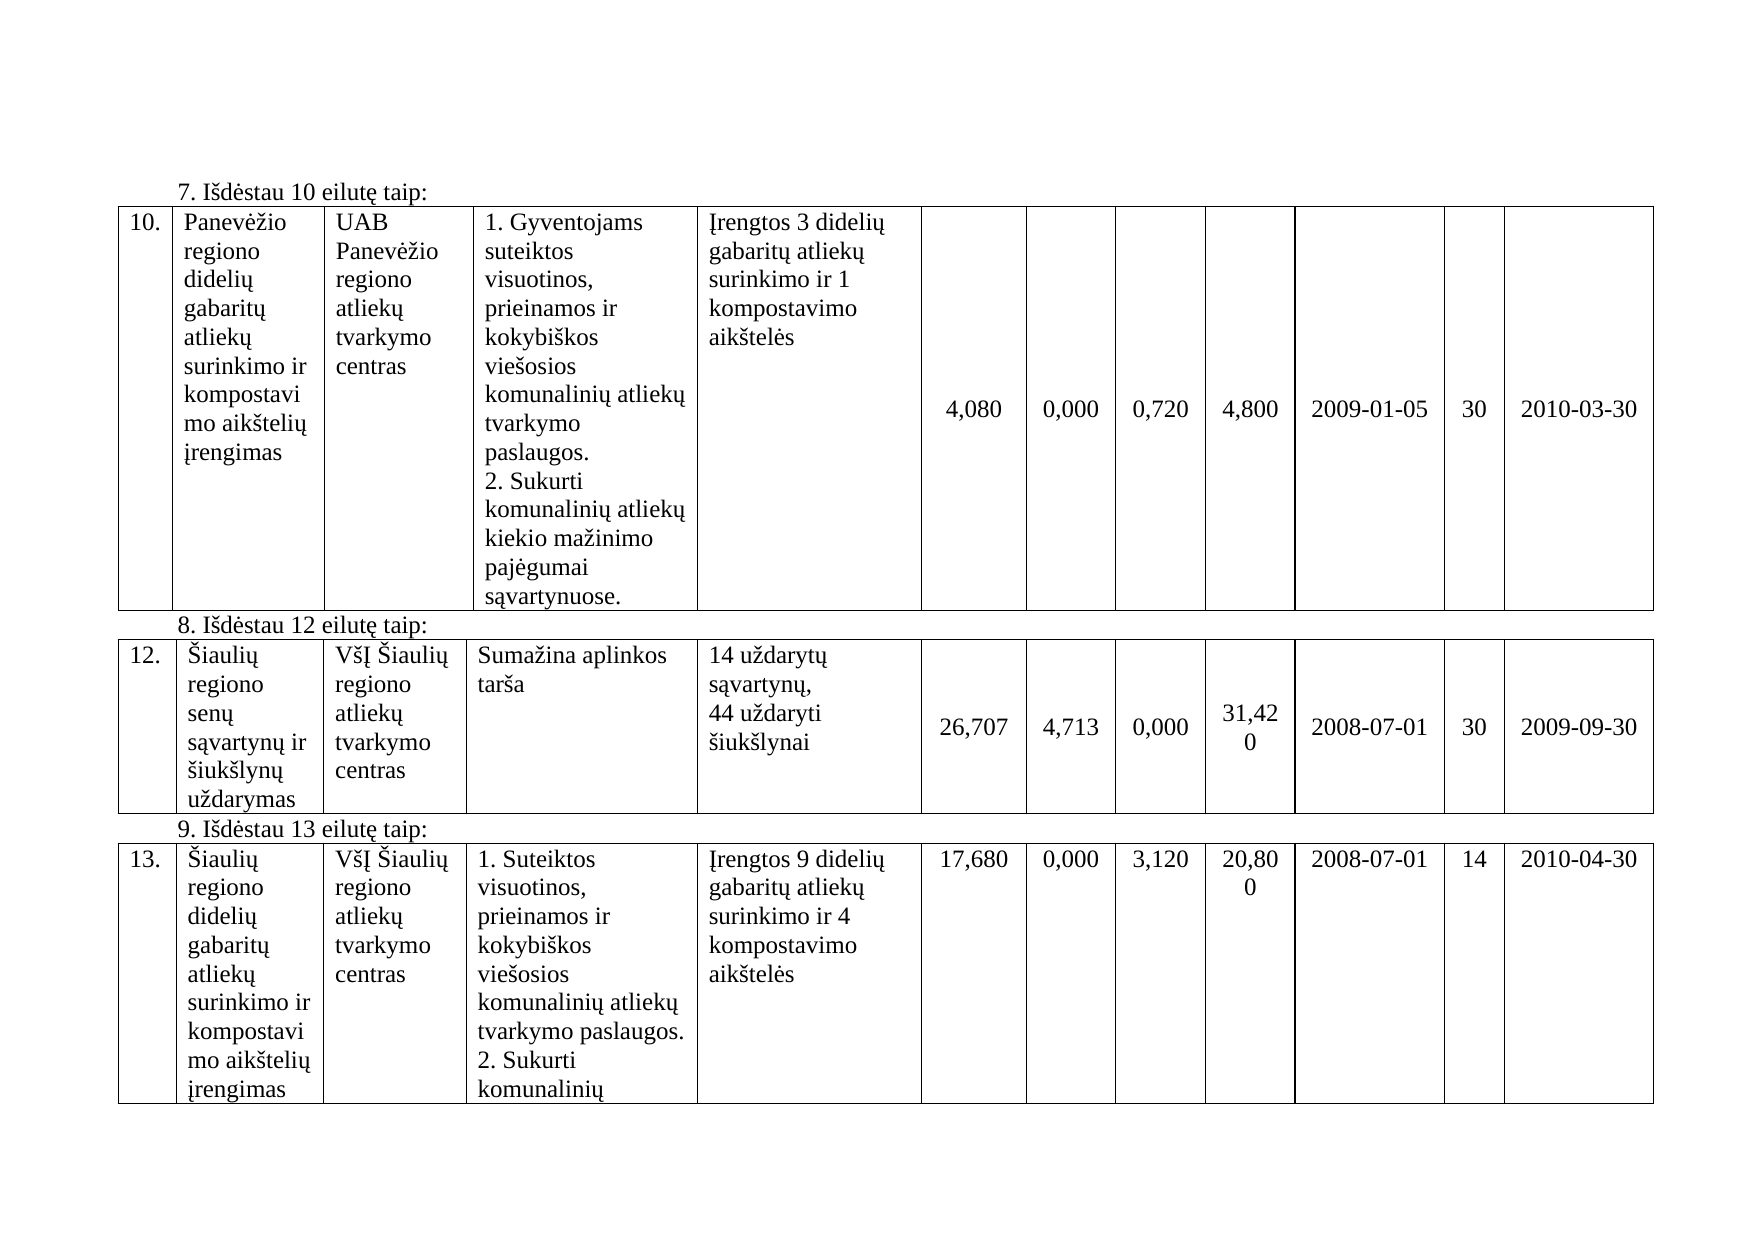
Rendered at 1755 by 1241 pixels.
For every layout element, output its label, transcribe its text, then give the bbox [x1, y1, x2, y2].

table_header 12. [119, 640, 176, 813]
table_header VšĮ Šiaulių regiono atliekų tvarkymo centras [324, 844, 466, 1102]
table_header UAB Panevėžio regiono atliekų tvarkymo centras [325, 207, 473, 609]
table_header 17,680 [922, 844, 1026, 1102]
table_header 4,800 [1206, 207, 1294, 609]
table_header 3,120 [1116, 844, 1205, 1102]
table_header Panevėžio regiono didelių gabaritų atliekų surinkimo ir kompostavimo aikštelių įrengimas [173, 207, 324, 609]
table_header 1. Gyventojams suteiktos visuotinos, prieinamos ir kokybiškos viešosios komunalinių atliekų tvarkymo paslaugos. 2. Sukurti komunalinių atliekų kiekio mažinimo pajėgumai sąvartynuose. [474, 207, 697, 609]
text 9. Išdėstau 13 eilutę taip: [118, 814, 1636, 843]
table_header 4,713 [1027, 640, 1115, 813]
table_header Įrengtos 9 didelių gabaritų atliekų surinkimo ir 4 kompostavimo aikštelės [698, 844, 921, 1102]
table_header 31,420 [1206, 640, 1294, 813]
table_header Šiaulių regiono senų sąvartynų ir šiukšlynų uždarymas [177, 640, 323, 813]
table_header Įrengtos 3 didelių gabaritų atliekų surinkimo ir 1 kompostavimo aikštelės [698, 207, 921, 609]
table_header 10. [119, 207, 172, 609]
table_header 13. [119, 844, 176, 1102]
table_header VšĮ Šiaulių regiono atliekų tvarkymo centras [324, 640, 466, 813]
table_header 4,080 [922, 207, 1026, 609]
table_header 2010-04-30 [1505, 844, 1653, 1102]
table_header 2010-03-30 [1505, 207, 1653, 609]
table_header Sumažina aplinkos tarša [467, 640, 697, 813]
table_header 20,800 [1206, 844, 1294, 1102]
table_header 30 [1445, 207, 1504, 609]
table_header 2009-01-05 [1296, 207, 1444, 609]
table_header 0,000 [1027, 844, 1115, 1102]
table_header 2008-07-01 [1296, 640, 1444, 813]
table_header 2008-07-01 [1296, 844, 1444, 1102]
table_header 14 uždarytų sąvartynų, 44 uždaryti šiukšlynai [698, 640, 921, 813]
table_header 0,720 [1116, 207, 1205, 609]
table_header 2009-09-30 [1505, 640, 1653, 813]
table_header Šiaulių regiono didelių gabaritų atliekų surinkimo ir kompostavimo aikštelių įrengimas [177, 844, 323, 1102]
table_header 0,000 [1027, 207, 1115, 609]
text 8. Išdėstau 12 eilutę taip: [118, 611, 1636, 639]
table_header 26,707 [922, 640, 1026, 813]
table_header 30 [1445, 640, 1504, 813]
text 7. Išdėstau 10 eilutę taip: [118, 177, 1636, 206]
table_header 0,000 [1116, 640, 1205, 813]
table_header 14 [1445, 844, 1504, 1102]
table_header 1. Suteiktos visuotinos, prieinamos ir kokybiškos viešosios komunalinių atliekų tvarkymo paslaugos. 2. Sukurti komunalinių [467, 844, 697, 1102]
